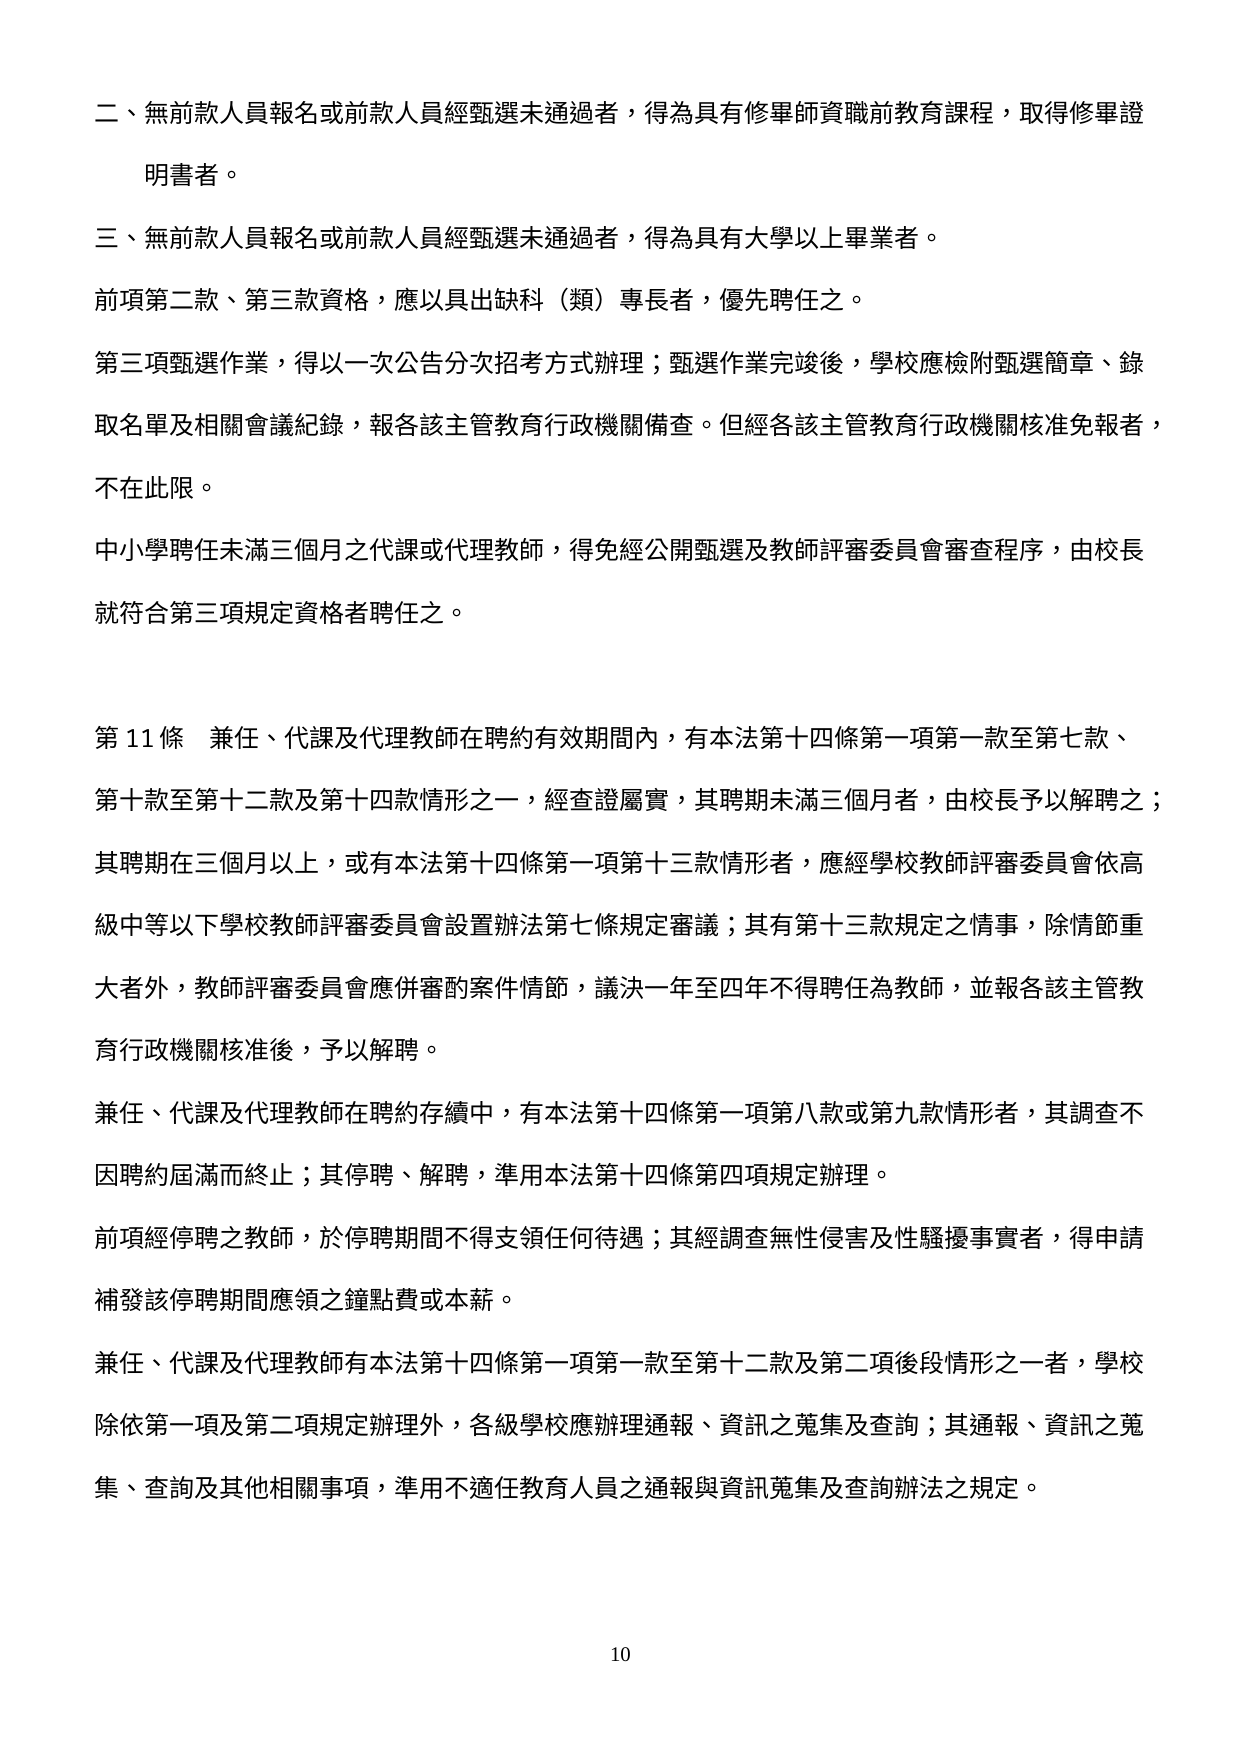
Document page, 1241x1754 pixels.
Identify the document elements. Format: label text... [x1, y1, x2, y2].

text 第11條 兼任、代課及代理教師在聘約有效期間內，有本法第十四條第一項第一款至第七款、第十款至第十二款及第十四款情形之一，經查證屬實，其聘期未滿三個月者，由校長予以解聘之；其聘期在三個月以上，或有本法第十四條第一項第十三款情形者，應經學校教師評審委員會依高級中等以下學校教師評審委員會設置辦法第七條規定審議；其有第十三款規定之情事，除情節重大者外，教師評審委員會應併審酌案件情節，議決一年至四年不得聘任為教師，並報各該主管教育行政機關核准後，予以解聘。 [94, 694, 1146, 1069]
text 中小學聘任未滿三個月之代課或代理教師，得免經公開甄選及教師評審委員會審查程序，由校長就符合第三項規定資格者聘任之。 [94, 507, 1146, 632]
text 第三項甄選作業，得以一次公告分次招考方式辦理；甄選作業完竣後，學校應檢附甄選簡章、錄取名單及相關會議紀錄，報各該主管教育行政機關備查。但經各該主管教育行政機關核准免報者，不在此限。 [94, 319, 1146, 507]
text 前項經停聘之教師，於停聘期間不得支領任何待遇；其經調查無性侵害及性騷擾事實者，得申請補發該停聘期間應領之鐘點費或本薪。 [94, 1194, 1146, 1319]
text 三、無前款人員報名或前款人員經甄選未通過者，得為具有大學以上畢業者。 [94, 194, 1146, 257]
text 前項第二款、第三款資格，應以具出缺科（類）專長者，優先聘任之。 [94, 257, 1146, 319]
text 二、無前款人員報名或前款人員經甄選未通過者，得為具有修畢師資職前教育課程，取得修畢證明書者。 [94, 69, 1146, 194]
text 兼任、代課及代理教師有本法第十四條第一項第一款至第十二款及第二項後段情形之一者，學校除依第一項及第二項規定辦理外，各級學校應辦理通報、資訊之蒐集及查詢；其通報、資訊之蒐集、查詢及其他相關事項，準用不適任教育人員之通報與資訊蒐集及查詢辦法之規定。 [94, 1319, 1146, 1507]
text 兼任、代課及代理教師在聘約存續中，有本法第十四條第一項第八款或第九款情形者，其調查不因聘約屆滿而終止；其停聘、解聘，準用本法第十四條第四項規定辦理。 [94, 1069, 1146, 1194]
